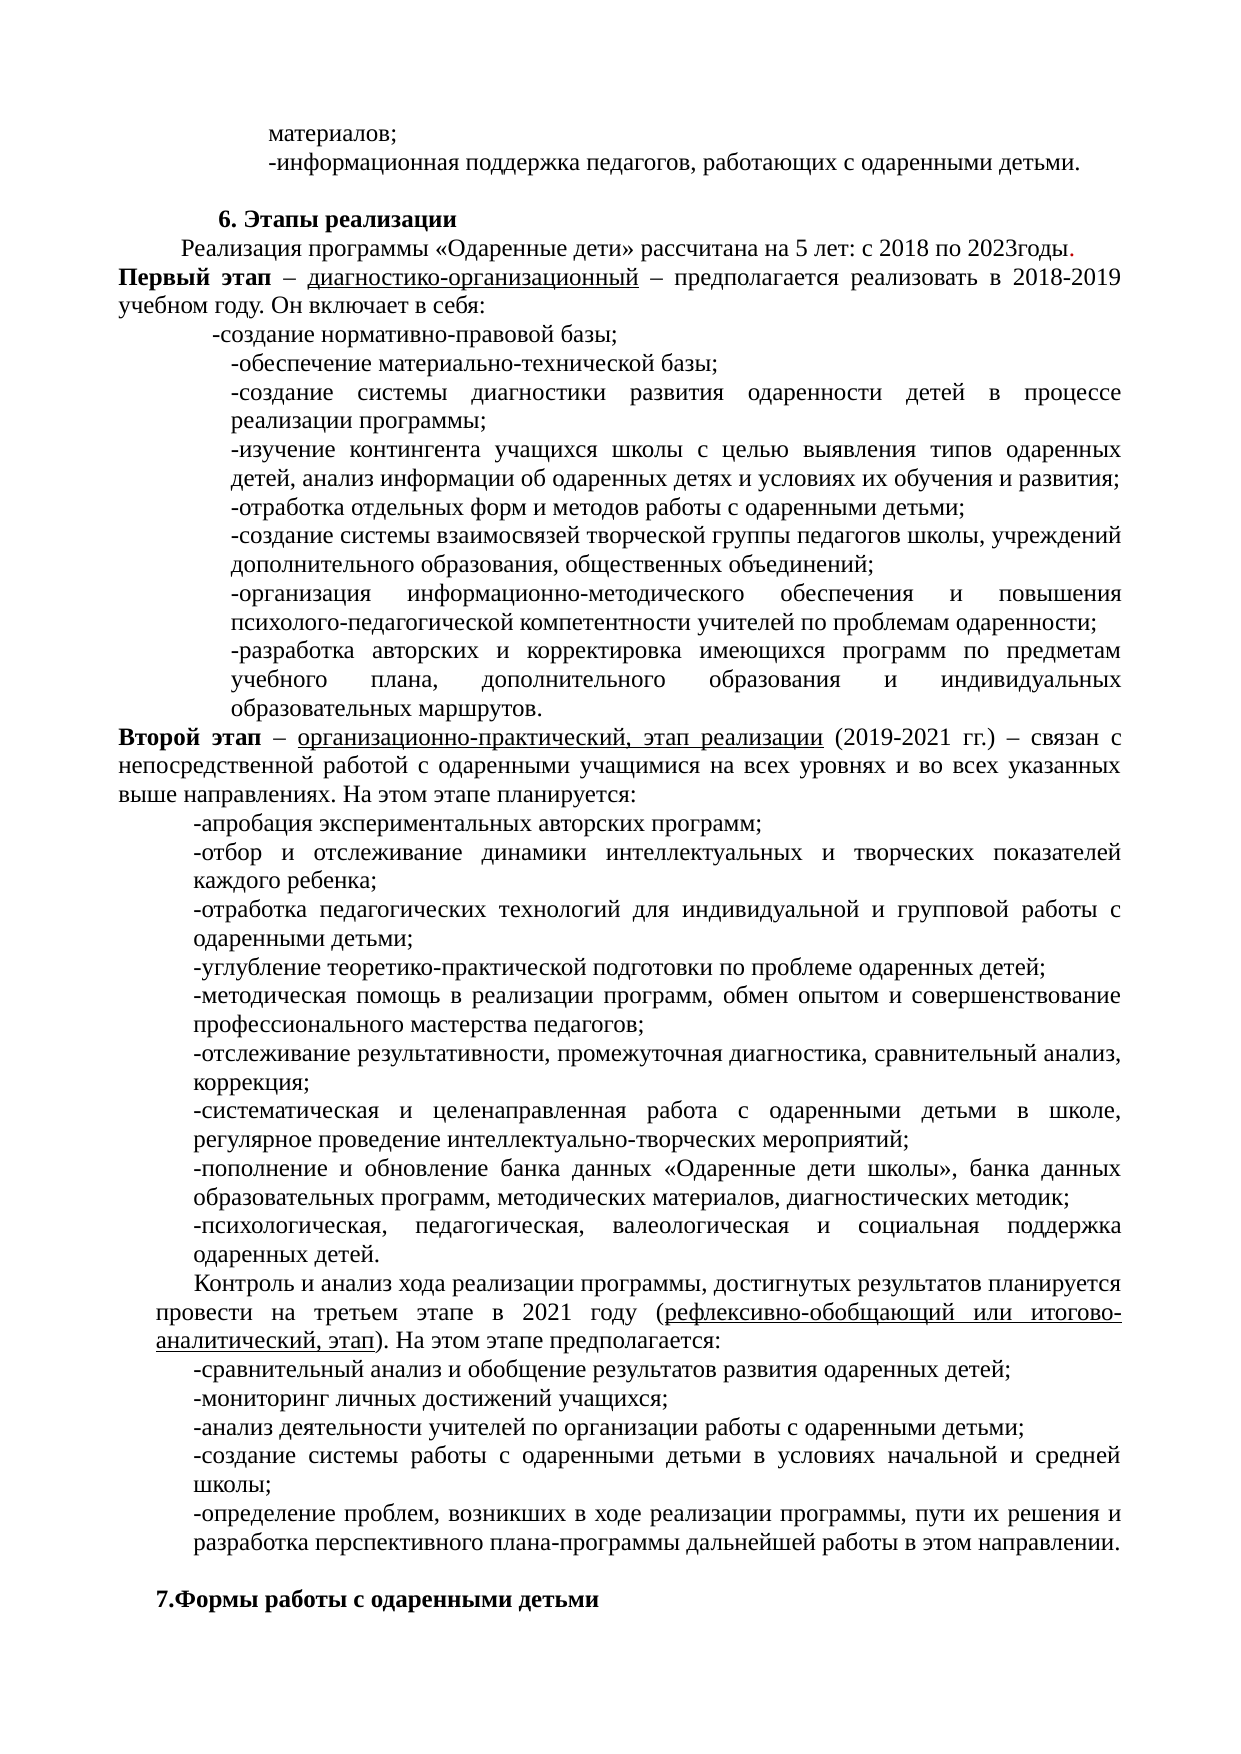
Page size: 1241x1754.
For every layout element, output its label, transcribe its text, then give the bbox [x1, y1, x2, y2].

text -создание системы диагностики развития одаренности детей в процессе реализации программы; [231, 377, 1122, 434]
text -организация информационно-методического обеспечения и повышения психолого-педагогической компетентности учителей по проблемам одаренности; [231, 578, 1122, 636]
text Реализация программы «Одаренные дети» рассчитана на 5 лет: с 2018 по 2023годы. [156, 233, 1122, 262]
text 7.Формы работы с одаренными детьми [156, 1584, 1122, 1613]
text -обеспечение материально-технической базы; [231, 348, 1122, 377]
text -сравнительный анализ и обобщение результатов развития одаренных детей; [193, 1354, 1122, 1383]
text -отработка отдельных форм и методов работы с одаренными детьми; [231, 492, 1122, 521]
text Первый этап – диагностико-организационный – предполагается реализовать в 2018-2019 учебном году. Он включает в себя: [118, 262, 1122, 319]
text -создание нормативно-правовой базы; [118, 319, 1122, 348]
text -психологическая, педагогическая, валеологическая и социальная поддержка одаренных детей. [193, 1211, 1122, 1268]
text -разработка авторских и корректировка имеющихся программ по предметам учебного плана, дополнительного образования и индивидуальных образовательных маршрутов. [231, 636, 1122, 722]
text -создание системы работы с одаренными детьми в условиях начальной и средней школы; [193, 1441, 1122, 1498]
text -изучение контингента учащихся школы с целью выявления типов одаренных детей, анализ информации об одаренных детях и условиях их обучения и развития; [231, 434, 1122, 492]
text -отслеживание результативности, промежуточная диагностика, сравнительный анализ, коррекция; [193, 1038, 1122, 1096]
text -мониторинг личных достижений учащихся; [193, 1383, 1122, 1412]
text Контроль и анализ хода реализации программы, достигнутых результатов планируется провести на третьем этапе в 2021 году (рефлексивно-обобщающий или итогово-аналитический, этап). На этом этапе предполагается: [156, 1268, 1122, 1354]
text -апробация экспериментальных авторских программ; [193, 808, 1122, 837]
text -создание системы взаимосвязей творческой группы педагогов школы, учреждений дополнительного образования, общественных объединений; [231, 521, 1122, 578]
text -отбор и отслеживание динамики интеллектуальных и творческих показателей каждого ребенка; [193, 837, 1122, 894]
text -систематическая и целенаправленная работа с одаренными детьми в школе, регулярное проведение интеллектуально-творческих мероприятий; [193, 1096, 1122, 1153]
text -информационная поддержка педагогов, работающих с одаренными детьми. [268, 147, 1122, 176]
text 6. Этапы реализации [218, 204, 1122, 233]
text Второй этап – организационно-практический, этап реализации (2019-2021 гг.) – связан с непосредственной работой с одаренными учащимися на всех уровнях и во всех указанных выше направлениях. На этом этапе планируется: [118, 722, 1122, 808]
text -анализ деятельности учителей по организации работы с одаренными детьми; [193, 1412, 1122, 1441]
text -пополнение и обновление банка данных «Одаренные дети школы», банка данных образовательных программ, методических материалов, диагностических методик; [193, 1153, 1122, 1211]
text -методическая помощь в реализации программ, обмен опытом и совершенствование профессионального мастерства педагогов; [193, 981, 1122, 1038]
text -углубление теоретико-практической подготовки по проблеме одаренных детей; [193, 952, 1122, 981]
text материалов; [268, 118, 1122, 147]
text -определение проблем, возникших в ходе реализации программы, пути их решения и разработка перспективного плана-программы дальнейшей работы в этом направлении. [193, 1498, 1122, 1556]
text -отработка педагогических технологий для индивидуальной и групповой работы с одаренными детьми; [193, 894, 1122, 952]
